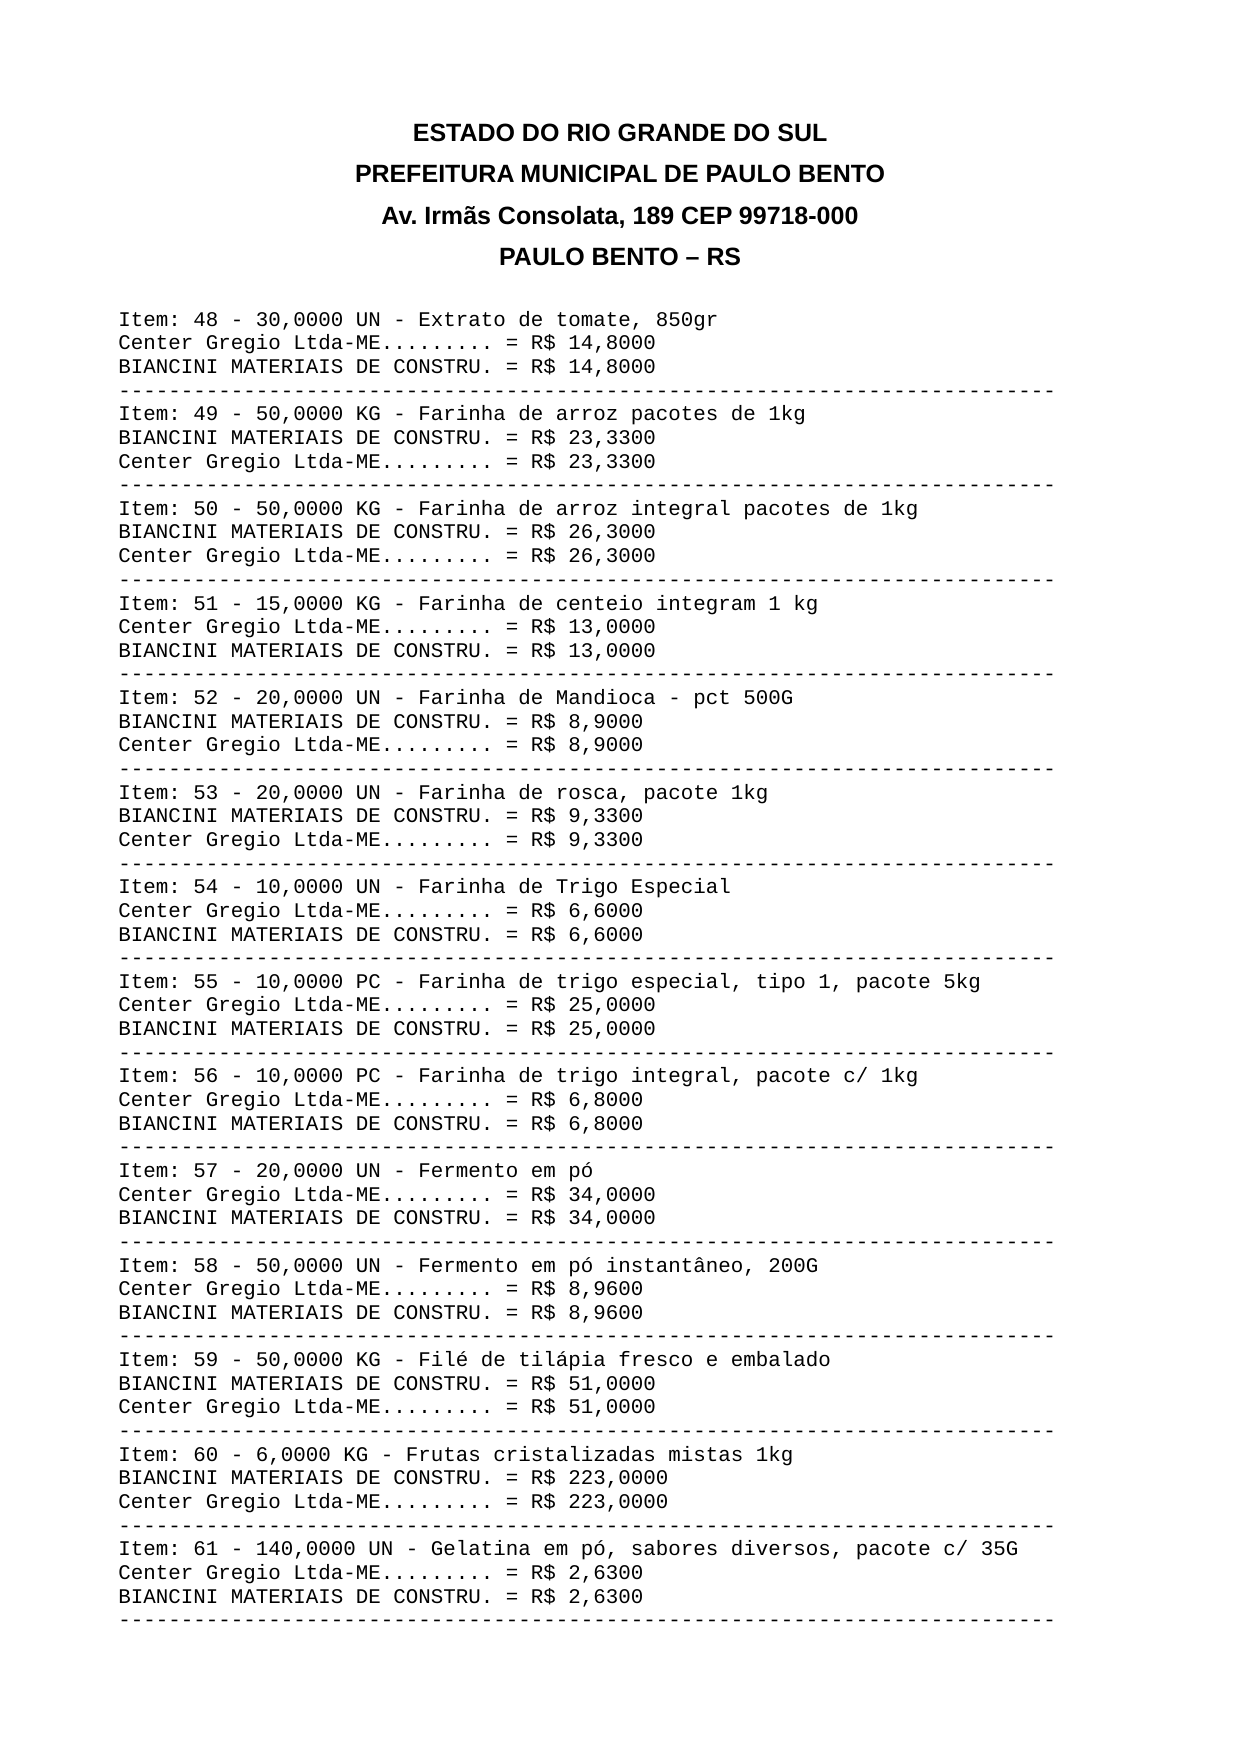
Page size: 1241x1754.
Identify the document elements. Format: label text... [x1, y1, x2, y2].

text --------------------------------------------------------------------------- Item: 48 - 30,0000 UN - Extrato de tomate, 850gr Center Gregio Ltda-ME......... = R$ 14,8000 BIANCINI MATERIAIS DE CONSTRU. = R$ 14,8000 --------------------------------------------------------------------------- Item: 49 - 50,0000 KG - Farinha de arroz pacotes de 1kg BIANCINI MATERIAIS DE CONSTRU. = R$ 23,3300 Center Gregio Ltda-ME......... = R$ 23,3300 --------------------------------------------------------------------------- Item: 50 - 50,0000 KG - Farinha de arroz integral pacotes de 1kg BIANCINI MATERIAIS DE CONSTRU. = R$ 26,3000 Center Gregio Ltda-ME......... = R$ 26,3000 --------------------------------------------------------------------------- Item: 51 - 15,0000 KG - Farinha de centeio integram 1 kg Center Gregio Ltda-ME......... = R$ 13,0000 BIANCINI MATERIAIS DE CONSTRU. = R$ 13,0000 --------------------------------------------------------------------------- Item: 52 - 20,0000 UN - Farinha de Mandioca - pct 500G BIANCINI MATERIAIS DE CONSTRU. = R$ 8,9000 Center Gregio Ltda-ME......... = R$ 8,9000 --------------------------------------------------------------------------- Item: 53 - 20,0000 UN - Farinha de rosca, pacote 1kg BIANCINI MATERIAIS DE CONSTRU. = R$ 9,3300 Center Gregio Ltda-ME......... = R$ 9,3300 --------------------------------------------------------------------------- Item: 54 - 10,0000 UN - Farinha de Trigo Especial Center Gregio Ltda-ME......... = R$ 6,6000 BIANCINI MATERIAIS DE CONSTRU. = R$ 6,6000 --------------------------------------------------------------------------- Item: 55 - 10,0000 PC - Farinha de trigo especial, tipo 1, pacote 5kg Center Gregio Ltda-ME......... = R$ 25,0000 BIANCINI MATERIAIS DE CONSTRU. = R$ 25,0000 --------------------------------------------------------------------------- Item: 56 - 10,0000 PC - Farinha de trigo integral, pacote c/ 1kg Center Gregio Ltda-ME......... = R$ 6,8000 BIANCINI MATERIAIS DE CONSTRU. = R$ 6,8000 --------------------------------------------------------------------------- Item: 57 - 20,0000 UN - Fermento em pó Center Gregio Ltda-ME......... = R$ 34,0000 BIANCINI MATERIAIS DE CONSTRU. = R$ 34,0000 --------------------------------------------------------------------------- Item: 58 - 50,0000 UN - Fermento em pó instantâneo, 200G Center Gregio Ltda-ME......... = R$ 8,9600 BIANCINI MATERIAIS DE CONSTRU. = R$ 8,9600 --------------------------------------------------------------------------- Item: 59 - 50,0000 KG - Filé de tilápia fresco e embalado BIANCINI MATERIAIS DE CONSTRU. = R$ 51,0000 Center Gregio Ltda-ME......... = R$ 51,0000 --------------------------------------------------------------------------- Item: 60 - 6,0000 KG - Frutas cristalizadas mistas 1kg BIANCINI MATERIAIS DE CONSTRU. = R$ 223,0000 Center Gregio Ltda-ME......... = R$ 223,0000 --------------------------------------------------------------------------- Item: 61 - 140,0000 UN - Gelatina em pó, sabores diversos, pacote c/ 35G Center Gregio Ltda-ME......... = R$ 2,6300 BIANCINI MATERIAIS DE CONSTRU. = R$ 2,6300 [118, 309, 1122, 1633]
